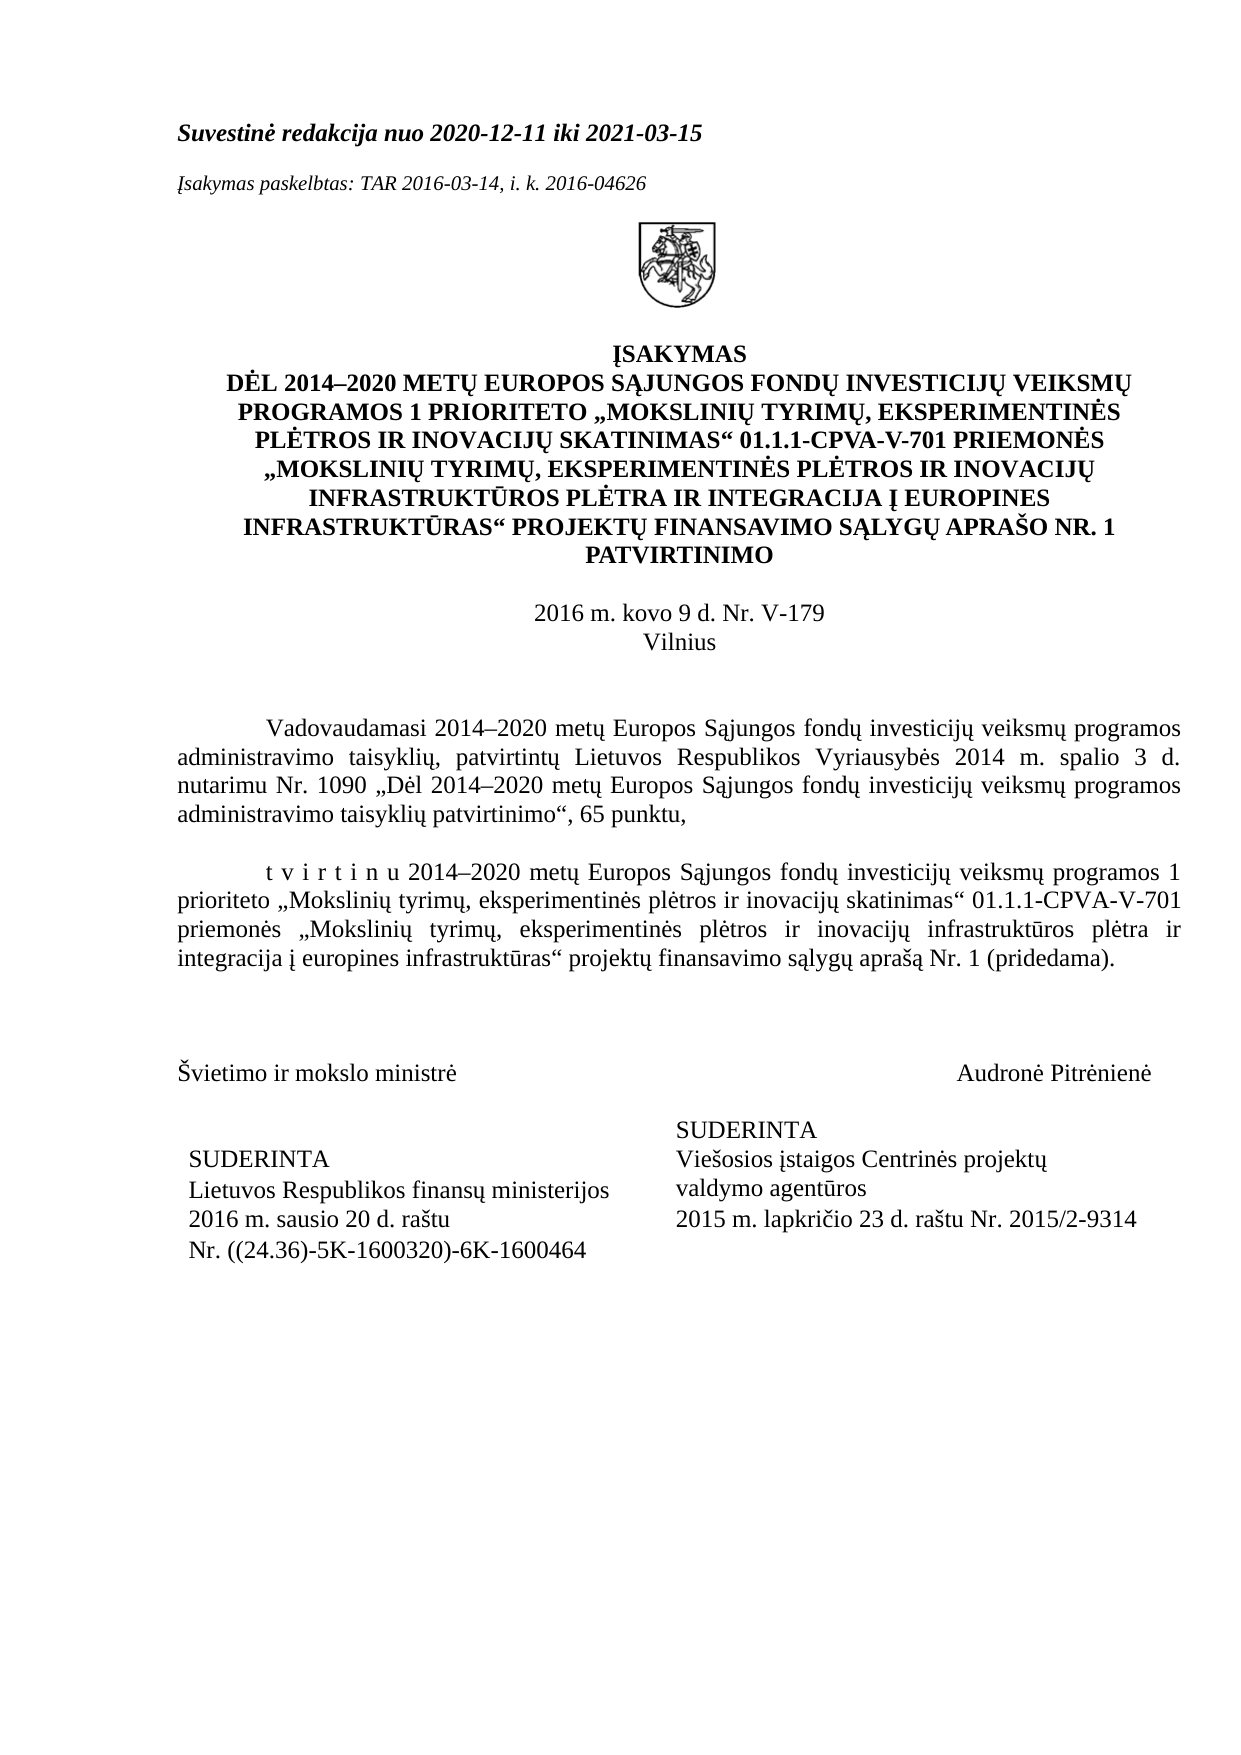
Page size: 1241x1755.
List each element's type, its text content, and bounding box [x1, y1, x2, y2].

text Vilnius [177, 627, 1182, 656]
table_header SUDERINTA Lietuvos Respublikos finansų ministerijos 2016 m. sausio 20 d. raštu Nr. ((24.36)-5K-1600320)-6K-1600464 [177, 1116, 664, 1293]
text Vadovaudamasi 2014–2020 metų Europos Sąjungos fondų investicijų veiksmų programos administravimo taisyklių, patvirtintų Lietuvos Respublikos Vyriausybės 2014 m. spalio 3 d. nutarimu Nr. 1090 „Dėl 2014–2020 metų Europos Sąjungos fondų investicijų veiksmų programos administravimo taisyklių patvirtinimo“, 65 punktu, [177, 713, 1182, 828]
text DĖL 2014–2020 METŲ EUROPOS SĄJUNGOS FONDŲ INVESTICIJŲ VEIKSMŲ PROGRAMOS 1 PRIORITETO „MOKSLINIŲ TYRIMŲ, EKSPERIMENTINĖS PLĖTROS IR INOVACIJŲ SKATINIMAS“ 01.1.1-CPVA-V-701 PRIEMONĖS „MOKSLINIŲ TYRIMŲ, EKSPERIMENTINĖS PLĖTROS IR INOVACIJŲ INFRASTRUKTŪROS PLĖTRA IR INTEGRACIJA Į EUROPINES INFRASTRUKTŪRAS“ PROJEKTŲ FINANSAVIMO SĄLYGŲ APRAŠO NR. 1 PATVIRTINIMO [177, 368, 1182, 569]
text Įsakymas paskelbtas: TAR 2016-03-14, i. k. 2016-04626 [177, 171, 1182, 195]
table_header SUDERINTA Viešosios įstaigos Centrinės projektų valdymo agentūros 2015 m. lapkričio 23 d. raštu Nr. 2015/2-9314 [664, 1116, 1181, 1293]
text 2016 m. kovo 9 d. Nr. V-179 [177, 598, 1182, 627]
text ĮSAKYMAS [177, 339, 1182, 368]
text t v i r t i n u 2014–2020 metų Europos Sąjungos fondų investicijų veiksmų programos 1 prioriteto „Mokslinių tyrimų, eksperimentinės plėtros ir inovacijų skatinimas“ 01.1.1-CPVA-V-701 priemonės „Mokslinių tyrimų, eksperimentinės plėtros ir inovacijų infrastruktūros plėtra ir integracija į europines infrastruktūras“ projektų finansavimo sąlygų aprašą Nr. 1 (pridedama). [177, 857, 1182, 972]
text Švietimo ir mokslo ministrė Audronė Pitrėnienė [177, 1058, 1182, 1087]
text Suvestinė redakcija nuo 2020-12-11 iki 2021-03-15 [177, 118, 1182, 147]
